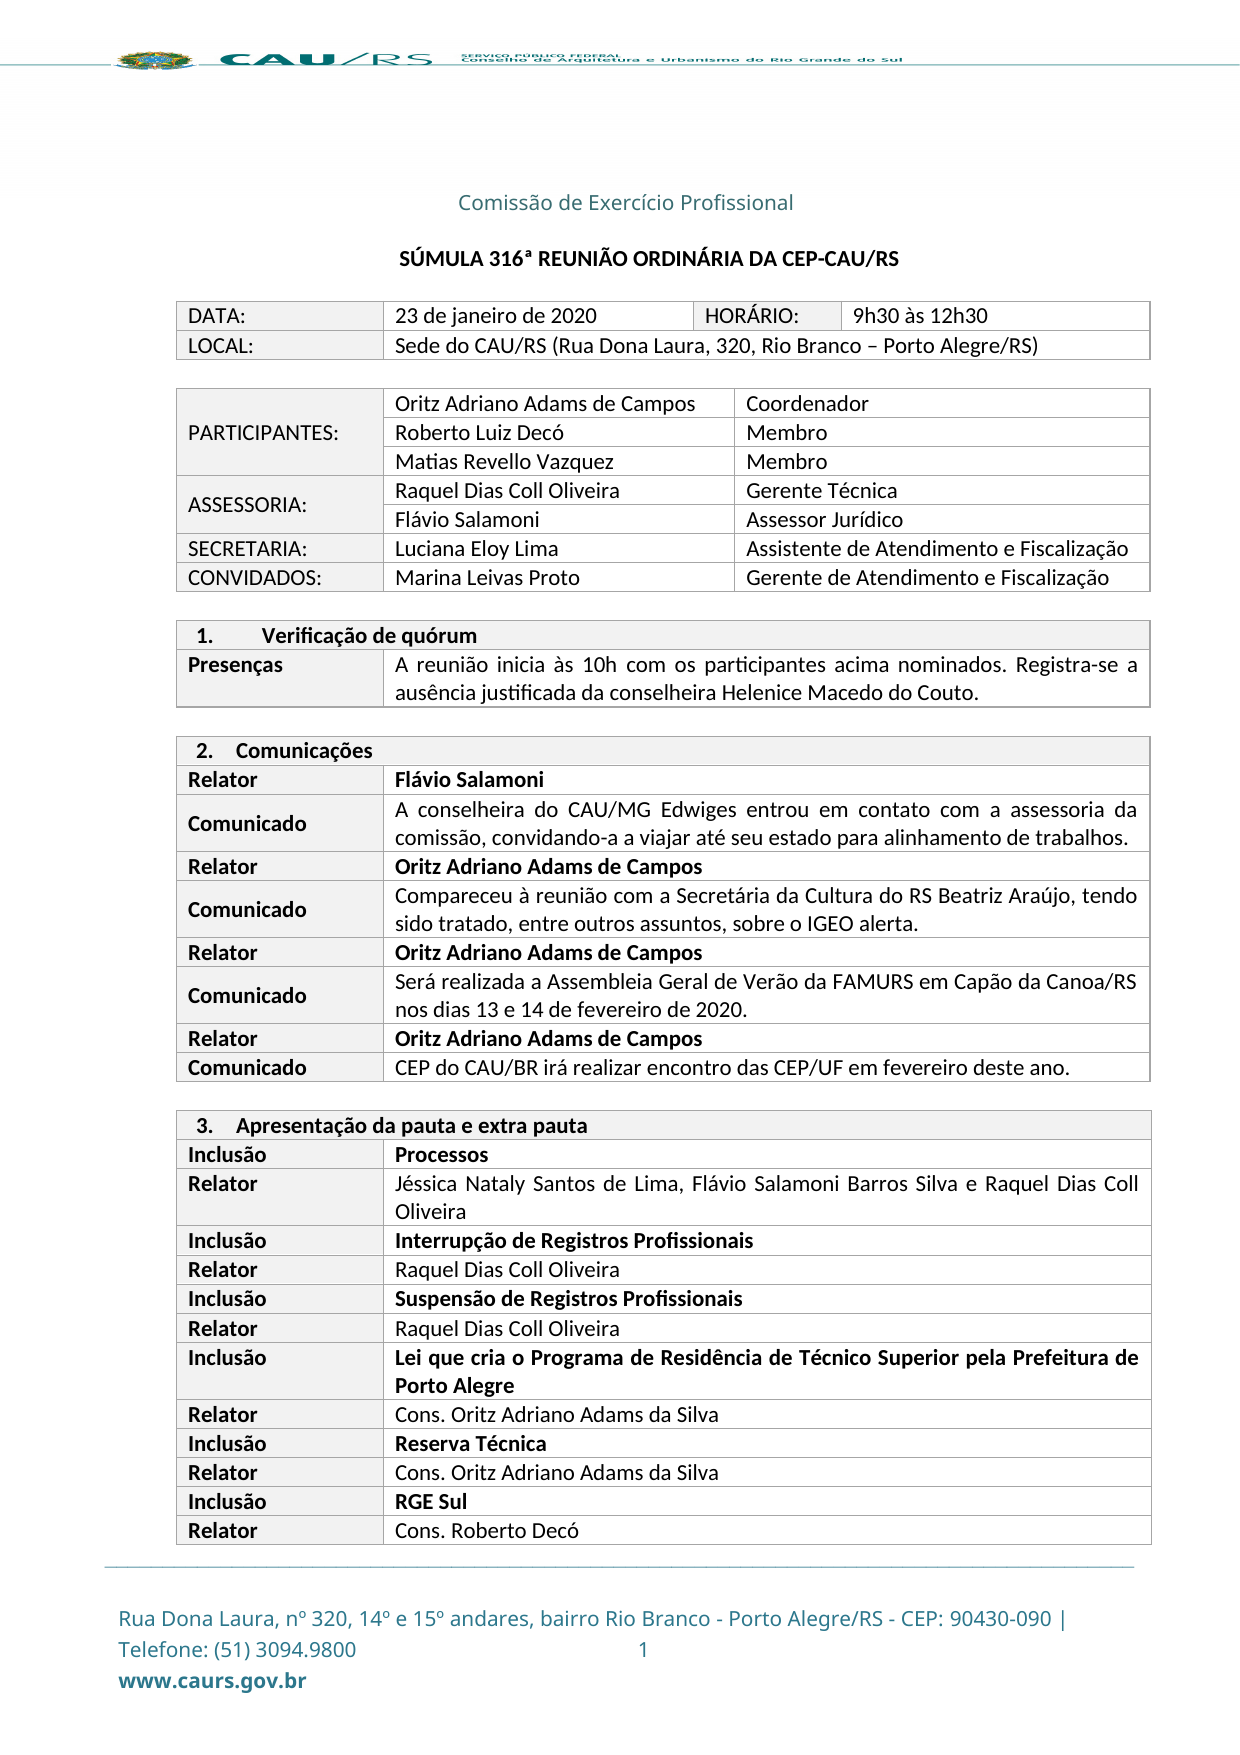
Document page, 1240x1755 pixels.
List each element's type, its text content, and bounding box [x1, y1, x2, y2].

text SÚMULA 316ª REUNIÃO ORDINÁRIA DA CEP-CAU/RS [177, 244, 1121, 273]
table_cell Relator [177, 1516, 383, 1544]
table_cell Assistente de Atendimento e Fiscalização [735, 534, 1149, 562]
table_cell Relator [177, 1400, 383, 1428]
table_cell LOCAL: [177, 331, 383, 359]
table_cell A conselheira do CAU/MG Edwiges entrou em contato com a assessoria da comissão, convidando-a a viajar até seu estado para alinhamento de trabalhos. [384, 795, 1149, 851]
table_cell Gerente de Atendimento e Fiscalização [735, 563, 1149, 591]
table_cell SECRETARIA: [177, 534, 383, 562]
table_cell Sede do CAU/RS (Rua Dona Laura, 320, Rio Branco – Porto Alegre/RS) [384, 331, 1149, 359]
table_header 23 de janeiro de 2020 [384, 302, 693, 330]
table_cell Oritz Adriano Adams de Campos [384, 938, 1149, 966]
table_header Coordenador [735, 389, 1149, 417]
table_header Comunicações [177, 737, 1149, 764]
table_cell Cons. Roberto Decó [384, 1516, 1151, 1544]
table_cell Interrupção de Registros Profissionais [384, 1226, 1151, 1254]
table_cell Membro [735, 418, 1149, 446]
table_cell Relator [177, 938, 383, 966]
table_cell Comunicado [177, 881, 383, 937]
table_cell Será realizada a Assembleia Geral de Verão da FAMURS em Capão da Canoa/RS nos dias 13 e 14 de fevereiro de 2020. [384, 967, 1149, 1023]
table_cell Relator [177, 1314, 383, 1342]
table_cell Roberto Luiz Decó [384, 418, 734, 446]
table_cell Oritz Adriano Adams de Campos [384, 852, 1149, 880]
table_cell Inclusão [177, 1285, 383, 1313]
table_header PARTICIPANTES: [177, 389, 383, 475]
table_cell CONVIDADOS: [177, 563, 383, 591]
table_cell Luciana Eloy Lima [384, 534, 734, 562]
table_header Apresentação da pauta e extra pauta [177, 1111, 1151, 1139]
table_cell Raquel Dias Coll Oliveira [384, 476, 734, 504]
table_cell Relator [177, 1256, 383, 1283]
table_cell ASSESSORIA: [177, 476, 383, 533]
table_cell Inclusão [177, 1140, 383, 1168]
table_cell Matias Revello Vazquez [384, 447, 734, 475]
table_cell Inclusão [177, 1343, 383, 1399]
table_cell Presenças [177, 650, 383, 706]
table_cell Comunicado [177, 1053, 383, 1081]
table_cell Inclusão [177, 1429, 383, 1457]
table_cell Lei que cria o Programa de Residência de Técnico Superior pela Prefeitura de Porto Alegre [384, 1343, 1151, 1399]
table_header HORÁRIO: [694, 302, 841, 330]
table_cell Gerente Técnica [735, 476, 1149, 504]
table_cell Inclusão [177, 1226, 383, 1254]
table_header DATA: [177, 302, 383, 330]
table_cell Relator [177, 1169, 383, 1225]
table_cell Comunicado [177, 967, 383, 1023]
table_header Oritz Adriano Adams de Campos [384, 389, 734, 417]
table_cell Assessor Jurídico [735, 505, 1149, 533]
table_cell CEP do CAU/BR irá realizar encontro das CEP/UF em fevereiro deste ano. [384, 1053, 1149, 1081]
table_cell Oritz Adriano Adams de Campos [384, 1024, 1149, 1052]
table_cell RGE Sul [384, 1487, 1151, 1515]
table_cell Relator [177, 1458, 383, 1486]
table_cell A reunião inicia às 10h com os participantes acima nominados. Registra-se a ausência justificada da conselheira Helenice Macedo do Couto. [384, 650, 1149, 706]
table_cell Raquel Dias Coll Oliveira [384, 1256, 1151, 1283]
table_cell Relator [177, 766, 383, 794]
table_cell Processos [384, 1140, 1151, 1168]
table_cell Reserva Técnica [384, 1429, 1151, 1457]
table_header 9h30 às 12h30 [842, 302, 1149, 330]
table_cell Membro [735, 447, 1149, 475]
table_cell Marina Leivas Proto [384, 563, 734, 591]
table_cell Cons. Oritz Adriano Adams da Silva [384, 1400, 1151, 1428]
table_cell Raquel Dias Coll Oliveira [384, 1314, 1151, 1342]
table_cell Inclusão [177, 1487, 383, 1515]
table_cell Compareceu à reunião com a Secretária da Cultura do RS Beatriz Araújo, tendo sido tratado, entre outros assuntos, sobre o IGEO alerta. [384, 881, 1149, 937]
table_cell Cons. Oritz Adriano Adams da Silva [384, 1458, 1151, 1486]
table_cell Suspensão de Registros Profissionais [384, 1285, 1151, 1313]
table_header Verificação de quórum [177, 621, 1149, 649]
table_cell Flávio Salamoni [384, 766, 1149, 794]
table_cell Relator [177, 852, 383, 880]
table_cell Jéssica Nataly Santos de Lima, Flávio Salamoni Barros Silva e Raquel Dias Coll Oliveira [384, 1169, 1151, 1225]
table_cell Comunicado [177, 795, 383, 851]
table_cell Relator [177, 1024, 383, 1052]
table_cell Flávio Salamoni [384, 505, 734, 533]
